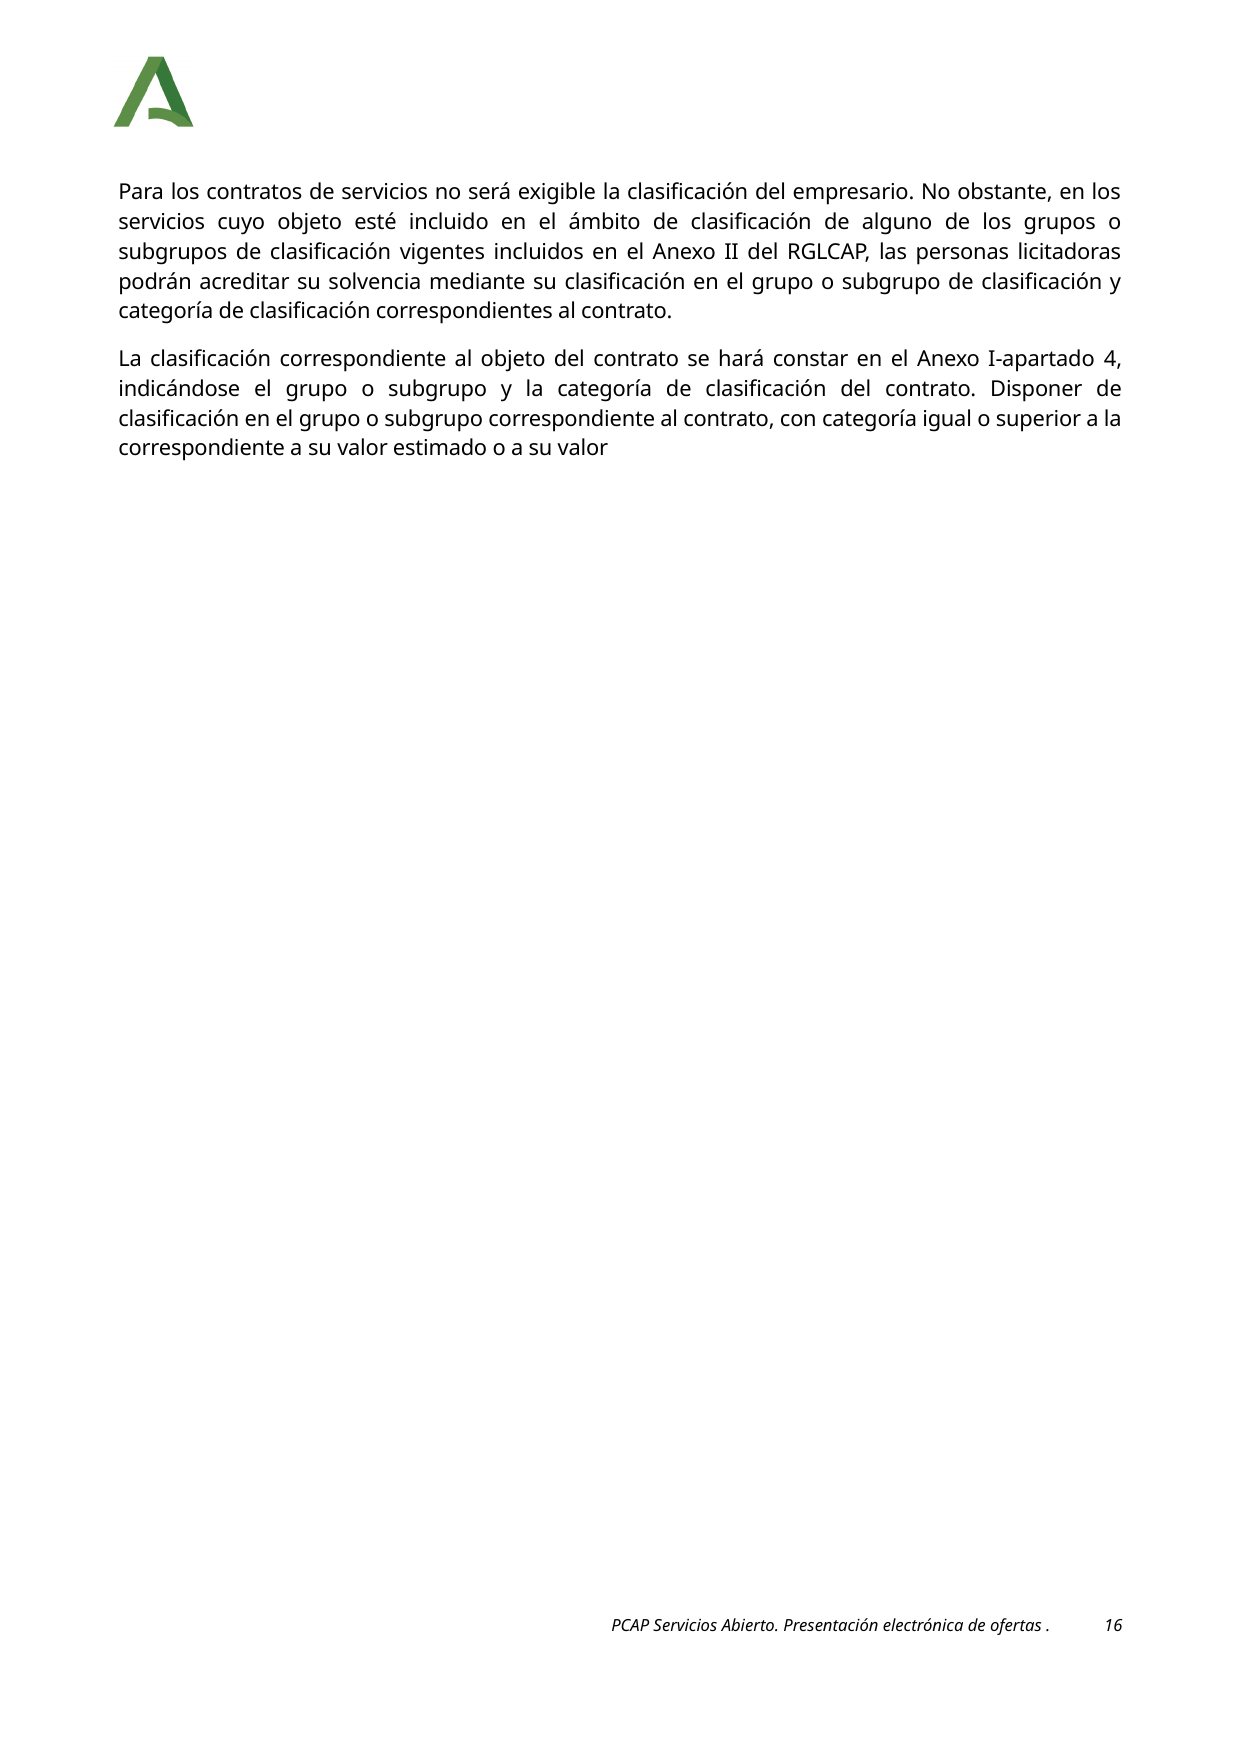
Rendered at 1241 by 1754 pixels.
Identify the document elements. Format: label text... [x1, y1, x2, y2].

text Para los contratos de servicios no será exigible la clasificación del empresario. No obstante, en los servicios cuyo objeto esté incluido en el ámbito de clasificación de alguno de los grupos o subgrupos de clasificación vigentes incluidos en el Anexo II del RGLCAP, las personas licitadoras podrán acreditar su solvencia mediante su clasificación en el grupo o subgrupo de clasificación y categoría de clasificación correspondientes al contrato. [118, 176, 1122, 325]
text La clasificación correspondiente al objeto del contrato se hará constar en el Anexo I-apartado 4, indicándose el grupo o subgrupo y la categoría de clasificación del contrato. Disponer de clasificación en el grupo o subgrupo correspondiente al contrato, con categoría igual o superior a la correspondiente a su valor estimado o a su valor [118, 343, 1122, 462]
picture [109, 52, 198, 131]
